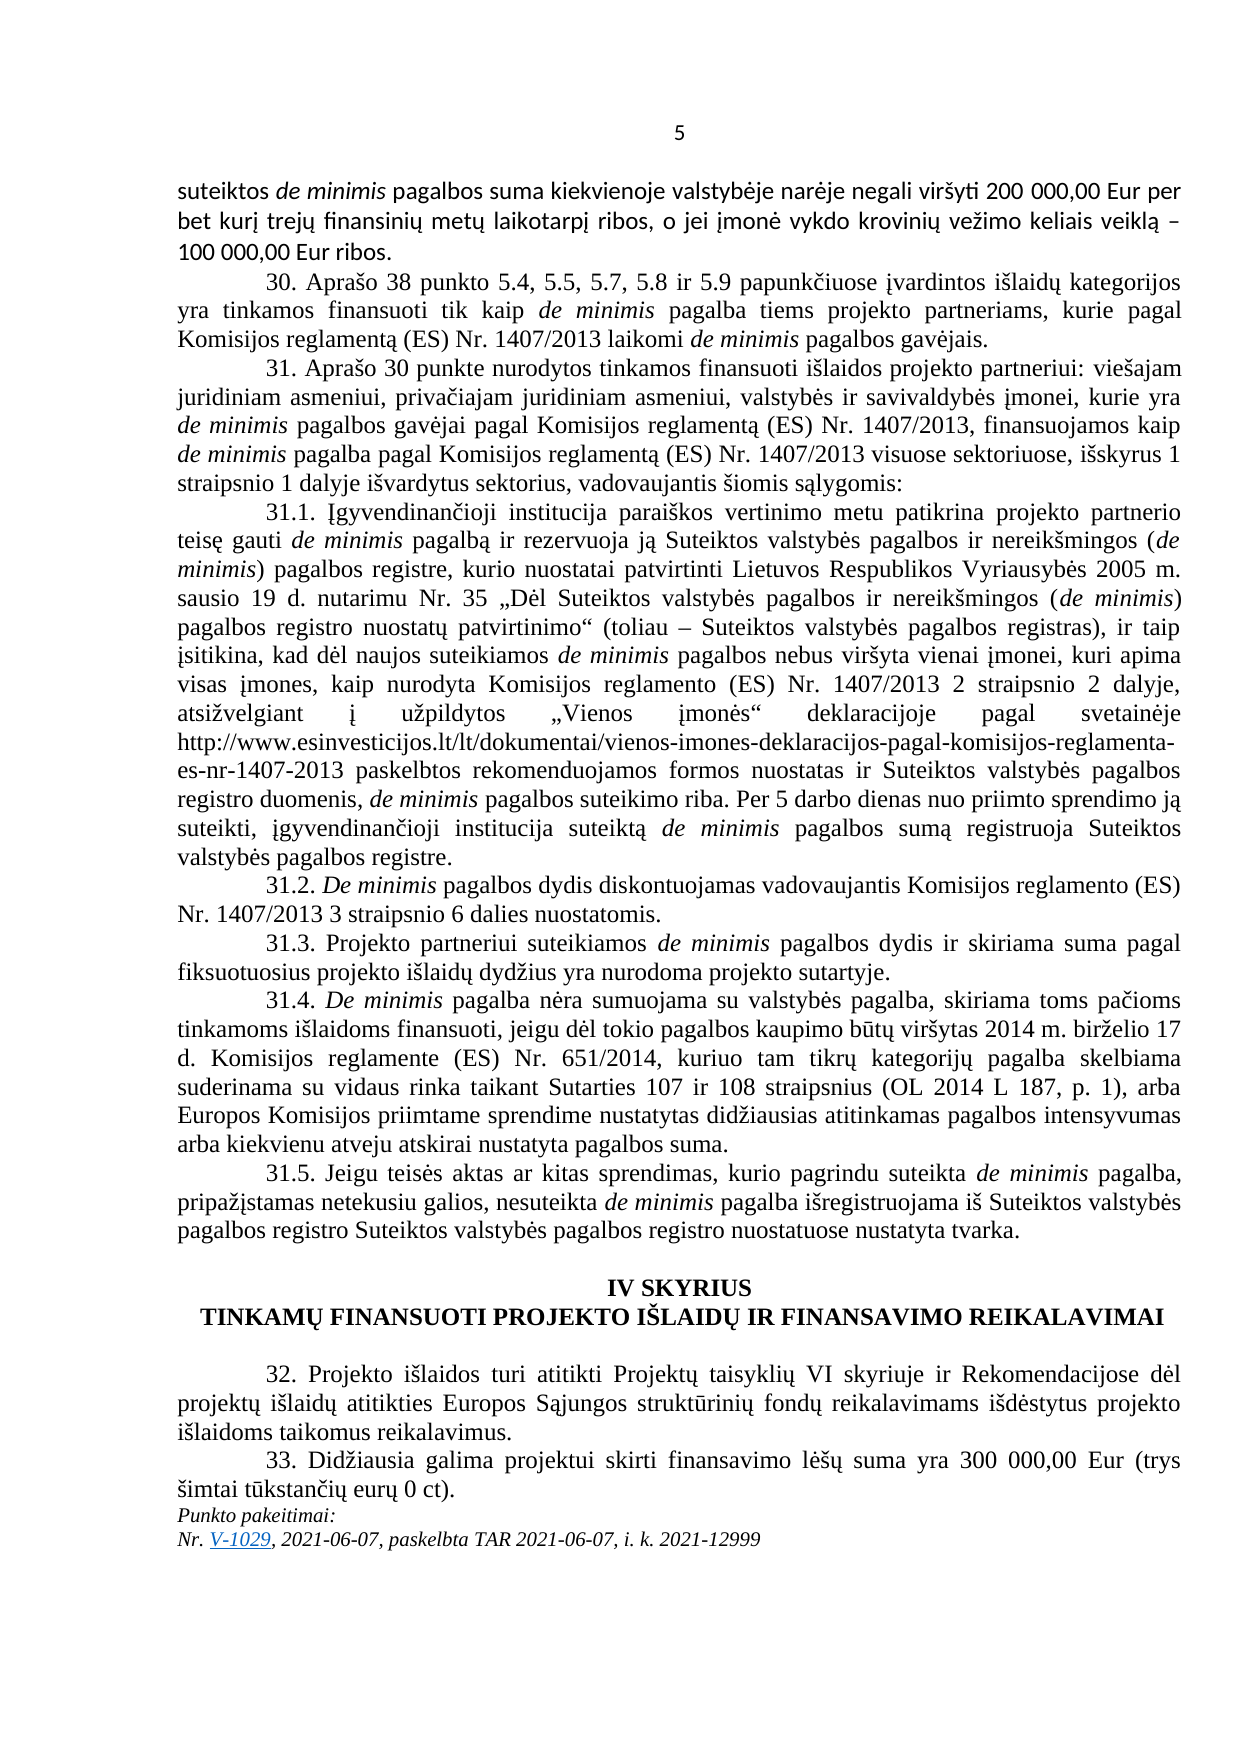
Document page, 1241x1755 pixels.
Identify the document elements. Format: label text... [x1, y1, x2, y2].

text 31.5. Jeigu teisės aktas ar kitas sprendimas, kurio pagrindu suteikta de minimis pagalba, pripažįstamas netekusiu galios, nesuteikta de minimis pagalba išregistruojama iš Suteiktos valstybės pagalbos registro Suteiktos valstybės pagalbos registro nuostatuose nustatyta tvarka. [177, 1158, 1182, 1244]
text 32. Projekto išlaidos turi atitikti Projektų taisyklių VI skyriuje ir Rekomendacijose dėl projektų išlaidų atitikties Europos Sąjungos struktūrinių fondų reikalavimams išdėstytus projekto išlaidoms taikomus reikalavimus. [177, 1359, 1182, 1445]
text TINKAMŲ FINANSUOTI PROJEKTO IŠLAIDŲ IR FINANSAVIMO REIKALAVIMAI [177, 1302, 1182, 1330]
text IV SKYRIUS [177, 1273, 1182, 1302]
text Punkto pakeitimai: [177, 1503, 1182, 1527]
text 31.4. De minimis pagalba nėra sumuojama su valstybės pagalba, skiriama toms pačioms tinkamoms išlaidoms finansuoti, jeigu dėl tokio pagalbos kaupimo būtų viršytas 2014 m. birželio 17 d. Komisijos reglamente (ES) Nr. 651/2014, kuriuo tam tikrų kategorijų pagalba skelbiama suderinama su vidaus rinka taikant Sutarties 107 ir 108 straipsnius (OL 2014 L 187, p. 1), arba Europos Komisijos priimtame sprendime nustatytas didžiausias atitinkamas pagalbos intensyvumas arba kiekvienu atveju atskirai nustatyta pagalbos suma. [177, 985, 1182, 1158]
text Nr. V-1029, 2021-06-07, paskelbta TAR 2021-06-07, i. k. 2021-12999 [177, 1527, 1182, 1551]
text 31.3. Projekto partneriui suteikiamos de minimis pagalbos dydis ir skiriama suma pagal fiksuotuosius projekto išlaidų dydžius yra nurodoma projekto sutartyje. [177, 928, 1182, 985]
text 31.1. Įgyvendinančioji institucija paraiškos vertinimo metu patikrina projekto partnerio teisę gauti de minimis pagalbą ir rezervuoja ją Suteiktos valstybės pagalbos ir nereikšmingos (de minimis) pagalbos registre, kurio nuostatai patvirtinti Lietuvos Respublikos Vyriausybės 2005 m. sausio 19 d. nutarimu Nr. 35 „Dėl Suteiktos valstybės pagalbos ir nereikšmingos (de minimis) pagalbos registro nuostatų patvirtinimo“ (toliau – Suteiktos valstybės pagalbos registras), ir taip įsitikina, kad dėl naujos suteikiamos de minimis pagalbos nebus viršyta vienai įmonei, kuri apima visas įmones, kaip nurodyta Komisijos reglamento (ES) Nr. 1407/2013 2 straipsnio 2 dalyje, atsižvelgiant į užpildytos „Vienos įmonės“ deklaracijoje pagal svetainėje http://www.esinvesticijos.lt/lt/dokumentai/vienos-imones-deklaracijos-pagal-komisijos-reglamenta-es-nr-1407-2013 paskelbtos rekomenduojamos formos nuostatas ir Suteiktos valstybės pagalbos registro duomenis, de minimis pagalbos suteikimo riba. Per 5 darbo dienas nuo priimto sprendimo ją suteikti, įgyvendinančioji institucija suteiktą de minimis pagalbos sumą registruoja Suteiktos valstybės pagalbos registre. [177, 497, 1182, 870]
text 33. Didžiausia galima projektui skirti finansavimo lėšų suma yra 300 000,00 Eur (trys šimtai tūkstančių eurų 0 ct). [177, 1445, 1182, 1503]
text 31. Aprašo 30 punkte nurodytos tinkamos finansuoti išlaidos projekto partneriui: viešajam juridiniam asmeniui, privačiajam juridiniam asmeniui, valstybės ir savivaldybės įmonei, kurie yra de minimis pagalbos gavėjai pagal Komisijos reglamentą (ES) Nr. 1407/2013, finansuojamos kaip de minimis pagalba pagal Komisijos reglamentą (ES) Nr. 1407/2013 visuose sektoriuose, išskyrus 1 straipsnio 1 dalyje išvardytus sektorius, vadovaujantis šiomis sąlygomis: [177, 353, 1182, 497]
text 31.2. De minimis pagalbos dydis diskontuojamas vadovaujantis Komisijos reglamento (ES) Nr. 1407/2013 3 straipsnio 6 dalies nuostatomis. [177, 870, 1182, 928]
text suteiktos de minimis pagalbos suma kiekvienoje valstybėje narėje negali viršyti 200 000,00 Eur per bet kurį trejų finansinių metų laikotarpį ribos, o jei įmonė vykdo krovinių vežimo keliais veiklą – 100 000,00 Eur ribos. [177, 175, 1182, 267]
text 30. Aprašo 38 punkto 5.4, 5.5, 5.7, 5.8 ir 5.9 papunkčiuose įvardintos išlaidų kategorijos yra tinkamos finansuoti tik kaip de minimis pagalba tiems projekto partneriams, kurie pagal Komisijos reglamentą (ES) Nr. 1407/2013 laikomi de minimis pagalbos gavėjais. [177, 267, 1182, 353]
